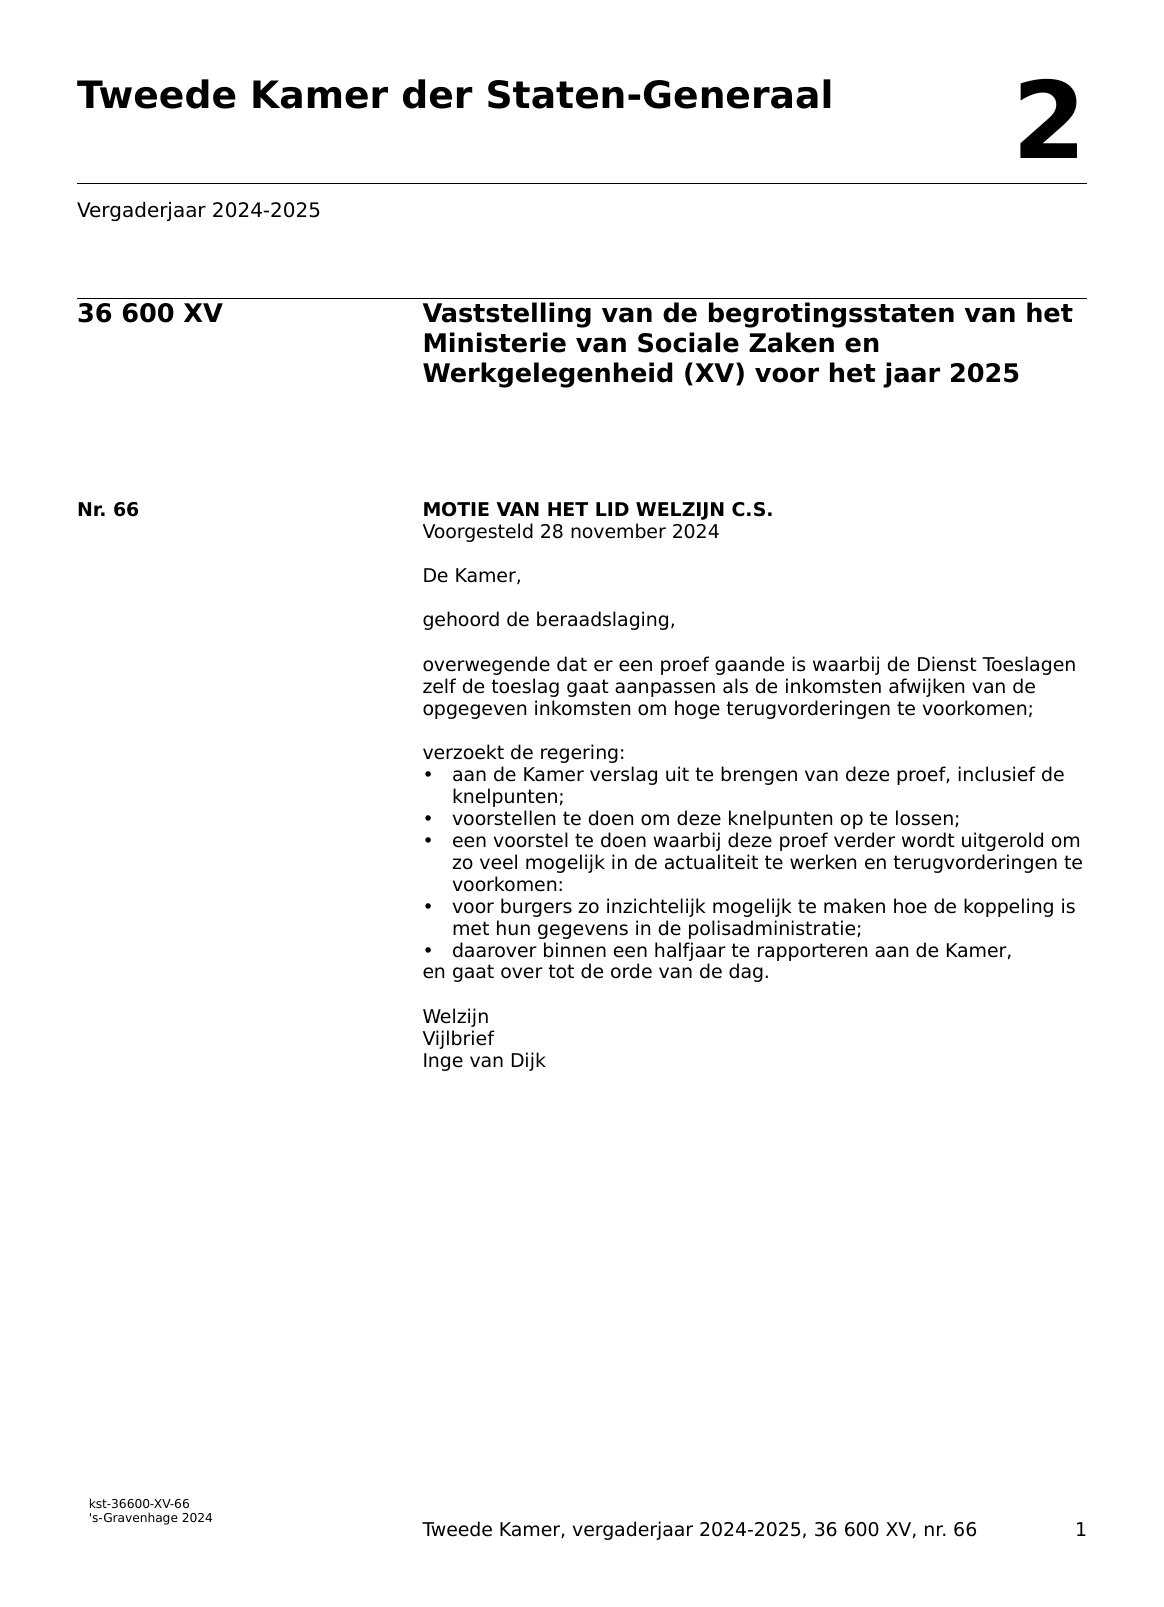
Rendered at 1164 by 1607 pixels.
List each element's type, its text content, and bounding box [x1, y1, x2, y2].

text • aan de Kamer verslag uit te brengen van deze proef, inclusief de knelpunten; [422, 764, 1087, 808]
text • voorstellen te doen om deze knelpunten op te lossen; [422, 808, 1087, 829]
subtitle Nr. 66 MOTIE VAN HET LID WELZIJN C.S. [77, 499, 1087, 521]
text • een voorstel te doen waarbij deze proef verder wordt uitgerold om zo veel mogelijk in de actualiteit te werken en terugvorderingen te voorkomen: [422, 829, 1087, 896]
text De Kamer, [422, 565, 1087, 587]
text verzoekt de regering: [422, 742, 1087, 764]
text Vijlbrief [422, 1028, 1087, 1049]
table_header 2 [886, 59, 1087, 183]
text kst-36600-XV-66 [88, 1497, 323, 1511]
text gehoord de beraadslaging, [422, 609, 1087, 631]
text Inge van Dijk [422, 1049, 1087, 1072]
subtitle 36 600 XV Vaststelling van de begrotingsstaten van het Ministerie van Sociale Zaken en Werkgelegenheid (XV) voor het jaar 2025 [77, 299, 1087, 388]
table_cell Vergaderjaar 2024-2025 [77, 184, 1087, 298]
text • voor burgers zo inzichtelijk mogelijk te maken hoe de koppeling is met hun gegevens in de polisadministratie; [422, 896, 1087, 939]
text • daarover binnen een halfjaar te rapporteren aan de Kamer, [422, 939, 1087, 961]
text en gaat over tot de orde van de dag. [422, 961, 1087, 983]
table_header Tweede Kamer der Staten-Generaal [77, 59, 886, 183]
text Voorgesteld 28 november 2024 [422, 521, 1087, 543]
text 's-Gravenhage 2024 [88, 1511, 323, 1525]
text Welzijn [422, 1006, 1087, 1028]
text overwegende dat er een proef gaande is waarbij de Dienst Toeslagen zelf de toeslag gaat aanpassen als de inkomsten afwijken van de opgegeven inkomsten om hoge terugvorderingen te voorkomen; [422, 653, 1087, 719]
